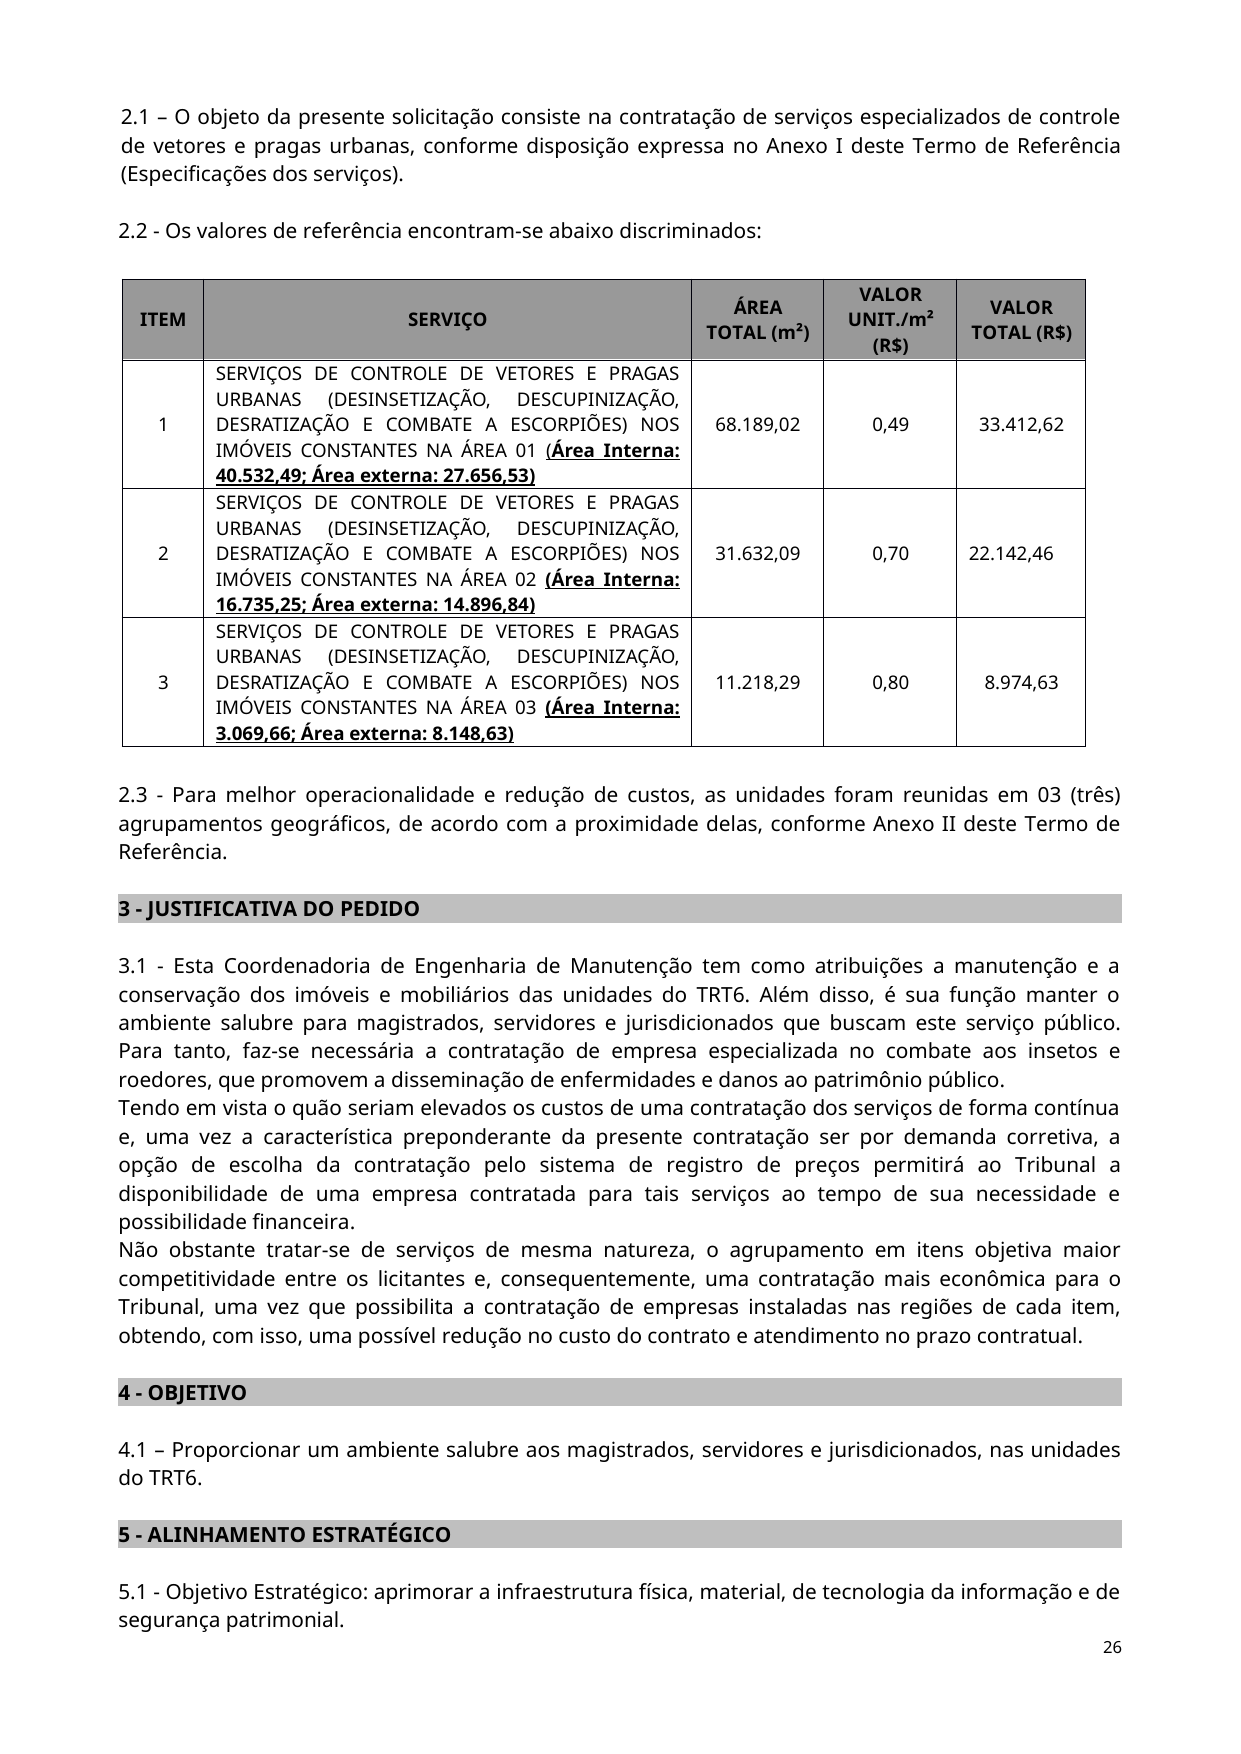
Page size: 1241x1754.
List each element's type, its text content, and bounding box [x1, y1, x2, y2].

table_header VALOR UNIT./m² (R$) [824, 280, 956, 359]
table_cell 0,70 [824, 489, 956, 617]
text Tendo em vista o quão seriam elevados os custos de uma contratação dos serviços de forma contínua e, uma vez a característica preponderante da presente contratação ser por demanda corretiva, a opção de escolha da contratação pelo sistema de registro de preços permitirá ao Tribunal a disponibilidade de uma empresa contratada para tais serviços ao tempo de sua necessidade e possibilidade financeira. [118, 1093, 1122, 1236]
table_cell 8.974,63 [957, 618, 1085, 746]
table_cell SERVIÇOS DE CONTROLE DE VETORES E PRAGAS URBANAS (DESINSETIZAÇÃO, DESCUPINIZAÇÃO, DESRATIZAÇÃO E COMBATE A ESCORPIÕES) NOS IMÓVEIS CONSTANTES NA ÁREA 02 (Área Interna: 16.735,25; Área externa: 14.896,84) [204, 489, 691, 617]
table_cell 68.189,02 [692, 361, 823, 488]
table_cell SERVIÇOS DE CONTROLE DE VETORES E PRAGAS URBANAS (DESINSETIZAÇÃO, DESCUPINIZAÇÃO, DESRATIZAÇÃO E COMBATE A ESCORPIÕES) NOS IMÓVEIS CONSTANTES NA ÁREA 03 (Área Interna: 3.069,66; Área externa: 8.148,63) [204, 618, 691, 746]
table_cell 0,49 [824, 361, 956, 488]
text 3 - JUSTIFICATIVA DO PEDIDO [118, 894, 1122, 923]
text 4.1 – Proporcionar um ambiente salubre aos magistrados, servidores e jurisdicionados, nas unidades do TRT6. [118, 1435, 1122, 1492]
table_header SERVIÇO [204, 280, 691, 359]
table_cell SERVIÇOS DE CONTROLE DE VETORES E PRAGAS URBANAS (DESINSETIZAÇÃO, DESCUPINIZAÇÃO, DESRATIZAÇÃO E COMBATE A ESCORPIÕES) NOS IMÓVEIS CONSTANTES NA ÁREA 01 (Área Interna: 40.532,49; Área externa: 27.656,53) [204, 361, 691, 488]
text 3.1 - Esta Coordenadoria de Engenharia de Manutenção tem como atribuições a manutenção e a conservação dos imóveis e mobiliários das unidades do TRT6. Além disso, é sua função manter o ambiente salubre para magistrados, servidores e jurisdicionados que buscam este serviço público. Para tanto, faz-se necessária a contratação de empresa especializada no combate aos insetos e roedores, que promovem a disseminação de enfermidades e danos ao patrimônio público. [118, 951, 1122, 1093]
table_cell 22.142,46 [957, 489, 1085, 617]
table_cell 33.412,62 [957, 361, 1085, 488]
text 5 - ALINHAMENTO ESTRATÉGICO [118, 1520, 1122, 1548]
text 2.1 – O objeto da presente solicitação consiste na contratação de serviços especializados de controle de vetores e pragas urbanas, conforme disposição expressa no Anexo I deste Termo de Referência (Especificações dos serviços). [121, 102, 1122, 188]
table_cell 3 [123, 618, 203, 746]
table_cell 31.632,09 [692, 489, 823, 617]
table_cell 1 [123, 361, 203, 488]
table_cell 11.218,29 [692, 618, 823, 746]
text 5.1 - Objetivo Estratégico: aprimorar a infraestrutura física, material, de tecnologia da informação e de segurança patrimonial. [118, 1577, 1122, 1634]
text 4 - OBJETIVO [118, 1378, 1122, 1406]
text 2.2 - Os valores de referência encontram-se abaixo discriminados: [118, 216, 1122, 244]
text Não obstante tratar-se de serviços de mesma natureza, o agrupamento em itens objetiva maior competitividade entre os licitantes e, consequentemente, uma contratação mais econômica para o Tribunal, uma vez que possibilita a contratação de empresas instaladas nas regiões de cada item, obtendo, com isso, uma possível redução no custo do contrato e atendimento no prazo contratual. [118, 1236, 1122, 1349]
table_cell 2 [123, 489, 203, 617]
text 2.3 - Para melhor operacionalidade e redução de custos, as unidades foram reunidas em 03 (três) agrupamentos geográficos, de acordo com a proximidade delas, conforme Anexo II deste Termo de Referência. [118, 781, 1122, 866]
table_header ÁREA TOTAL (m²) [692, 280, 823, 359]
table_header ITEM [123, 280, 203, 359]
table_header VALOR TOTAL (R$) [957, 280, 1085, 359]
table_cell 0,80 [824, 618, 956, 746]
